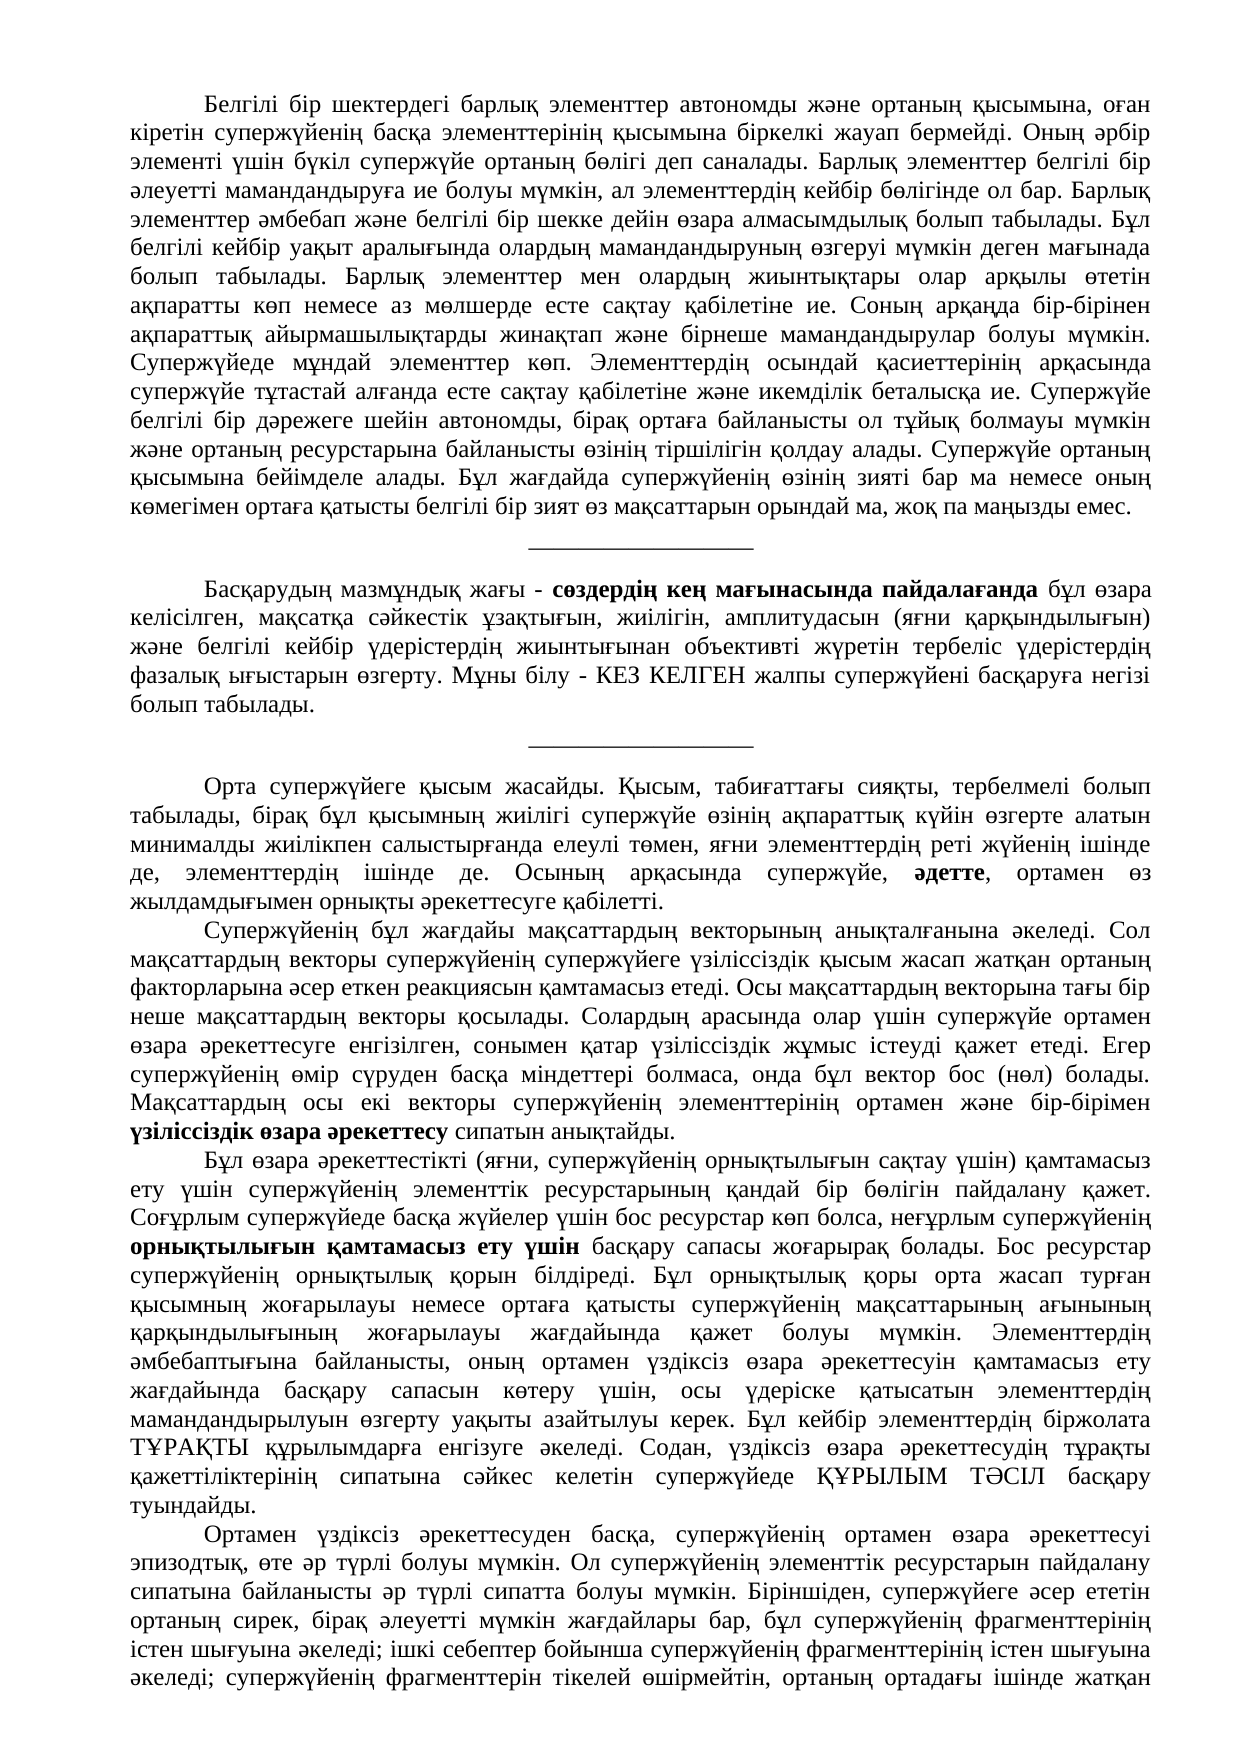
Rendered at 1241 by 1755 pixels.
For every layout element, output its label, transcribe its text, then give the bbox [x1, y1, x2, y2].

text Белгілі бір шектердегі барлық элементтер автономды және ортаның қысымына, оған кіретін супержүйенің басқа элементтерінің қысымына біркелкі жауап бермейді. Оның әрбір элементі үшін бүкіл супержүйе ортаның бөлігі деп саналады. Барлық элементтер белгілі бір әлеуетті мамандандыруға ие болуы мүмкін, ал элементтердің кейбір бөлігінде ол бар. Барлық элементтер әмбебап және белгілі бір шекке дейін өзара алмасымдылық болып табылады. Бұл белгілі кейбір уақыт аралығында олардың мамандандыруның өзгеруі мүмкін деген мағынада болып табылады. Барлық элементтер мен олардың жиынтықтары олар арқылы өтетін ақпаратты көп немесе аз мөлшерде есте сақтау қабілетіне ие. Соның арқаңда бір-бірінен ақпараттық айырмашылықтарды жинақтап және бірнеше мамандандырулар болуы мүмкін. Супержүйеде мұндай элементтер көп. Элементтердің осындай қасиеттерінің арқасында супержүйе тұтастай алғанда есте сақтау қабілетіне және икемділік беталысқа ие. Супержүйе белгілі бір дәрежеге шейін автономды, бірақ ортаға байланысты ол тұйық болмауы мүмкін және ортаның ресурстарына байланысты өзінің тіршілігін қолдау алады. Супержүйе ортаның қысымына бейімделе алады. Бұл жағдайда супержүйенің өзінің зияті бар ма немесе оның көмегімен ортаға қатысты белгілі бір зият өз мақсаттарын орындай ма, жоқ па маңызды емес. [130, 89, 1152, 520]
text ————————— [130, 532, 1152, 561]
text Басқарудың мазмұндық жағы - сөздердің кең мағынасында пайдалағанда бұл өзара келісілген, мақсатқа сәйкестік ұзақтығын, жиілігін, амплитудасын (яғни қарқындылығын) және белгілі кейбір үдерістердің жиынтығынан объективті жүретін тербеліс үдерістердің фазалық ығыстарын өзгерту. Мұны білу - КЕЗ КЕЛГЕН жалпы супержүйені басқаруға негізі болып табылады. [130, 574, 1152, 717]
text Супержүйенің бұл жағдайы мақсаттардың векторының анықталғанына әкеледі. Сол мақсаттардың векторы супержүйенің супержүйеге үзіліссіздік қысым жасап жатқан ортаның факторларына әсер еткен реакциясын қамтамасыз етеді. Осы мақсаттардың векторына тағы бір неше мақсаттардың векторы қосылады. Солардың арасында олар үшін супержүйе ортамен өзара әрекеттесуге енгізілген, сонымен қатар үзіліссіздік жұмыс істеуді қажет етеді. Егер супержүйенің өмір сүруден басқа міндеттері болмаса, онда бұл вектор бос (нөл) болады. Мақсаттардың осы екі векторы супержүйенің элементтерінің ортамен және бір-бірімен үзіліссіздік өзара әрекеттесу сипатын анықтайды. [130, 915, 1152, 1145]
text Ортамен үздіксіз әрекеттесуден басқа, супержүйенің ортамен өзара әрекеттесуі эпизодтық, өте әр түрлі болуы мүмкін. Ол супержүйенің элементтік ресурстарын пайдалану сипатына байланысты әр түрлі сипатта болуы мүмкін. Біріншіден, супержүйеге әсер ететін ортаның сирек, бірақ әлеуетті мүмкін жағдайлары бар, бұл супержүйенің фрагменттерінің істен шығуына әкеледі; ішкі себептер бойынша супержүйенің фрагменттерінің істен шығуына әкеледі; супержүйенің фрагменттерін тікелей өшірмейтін, ортаның ортадағы ішінде жатқан [130, 1519, 1152, 1691]
text Бұл өзара әрекеттестікті (яғни, супержүйенің орнықтылығын сақтау үшін) қамтамасыз ету үшін супержүйенің элементтік ресурстарының қандай бір бөлігін пайдалану қажет. Соғұрлым супержүйеде басқа жүйелер үшін бос ресурстар көп болса, неғұрлым супержүйенің орнықтылығын қамтамасыз ету үшін басқару сапасы жоғарырақ болады. Бос ресурстар супержүйенің орнықтылық қорын білдіреді. Бұл орнықтылық қоры орта жасап турған қысымның жоғарылауы немесе ортаға қатысты супержүйенің мақсаттарының ағынының қарқындылығының жоғарылауы жағдайында қажет болуы мүмкін. Элементтердің әмбебаптығына байланысты, оның ортамен үздіксіз өзара әрекеттесуін қамтамасыз ету жағдайында басқару сапасын көтеру үшін, осы үдеріске қатысатын элементтердің мамандандырылуын өзгерту уақыты азайтылуы керек. Бұл кейбір элементтердің біржолата ТҰРАҚТЫ құрылымдарға енгізуге әкеледі. Содан, үздіксіз өзара әрекеттесудің тұрақты қажеттіліктерінің сипатына сәйкес келетін супержүйеде ҚҰРЫЛЫМ ТӘСІЛ басқару туындайды. [130, 1145, 1152, 1519]
text ————————— [130, 730, 1152, 759]
text Орта супержүйеге қысым жасайды. Қысым, табиғаттағы сияқты, тербелмелі болып табылады, бірақ бұл қысымның жиілігі супержүйе өзінің ақпараттық күйін өзгерте алатын минималды жиілікпен салыстырғанда елеулі төмен, яғни элементтердің реті жүйенің ішінде де, элементтердің ішінде де. Осының арқасында супержүйе, әдетте, ортамен өз жылдамдығымен орнықты әрекеттесуге қабілетті. [130, 771, 1152, 915]
